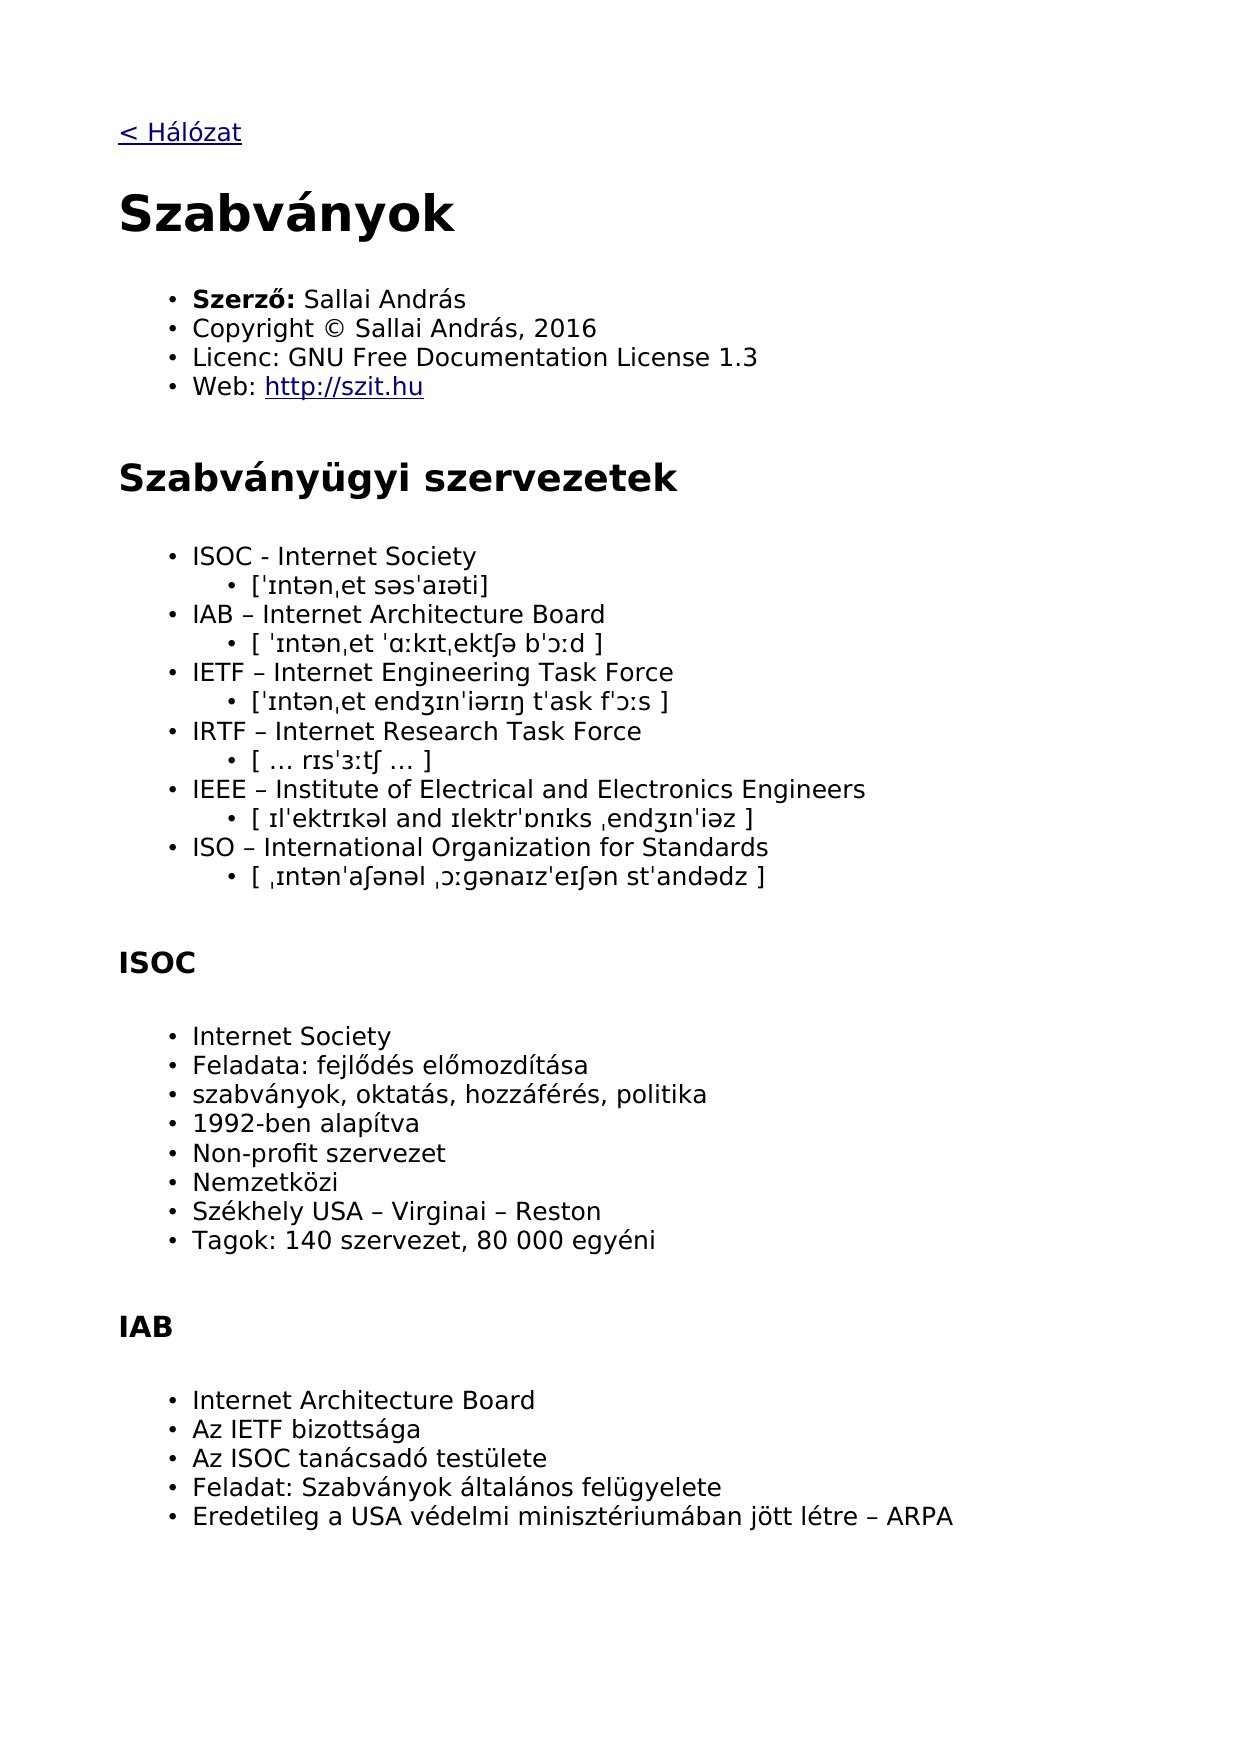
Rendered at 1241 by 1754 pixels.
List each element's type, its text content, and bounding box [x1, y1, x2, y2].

list [ ˌɪntənˈaʃənəl ˌɔːɡənaɪzˈeɪʃən stˈandədz ] [236, 863, 1122, 892]
list szabványok, oktatás, hozzáférés, politika [177, 1081, 1122, 1110]
list Feladata: fejlődés előmozdítása [177, 1051, 1122, 1081]
text < Hálózat [118, 118, 1122, 147]
list Non-profit szervezet [177, 1139, 1122, 1168]
subtitle Szabványok [118, 185, 1122, 243]
list ISOC - Internet Society [177, 542, 1122, 571]
list [ ˈɪntənˌet ˈɑːkɪtˌektʃə bˈɔːd ] [236, 629, 1122, 658]
list Web: http://szit.hu [177, 372, 1122, 402]
list IEEE – Institute of Electrical and Electronics Engineers [177, 775, 1122, 804]
list [ … rɪsˈɜːtʃ … ] [236, 746, 1122, 775]
list Internet Society [177, 1022, 1122, 1051]
list Eredetileg a USA védelmi minisztériumában jött létre – ARPA [177, 1503, 1122, 1532]
list Szerző: Sallai András [177, 285, 1122, 314]
subtitle ISOC [118, 946, 1122, 980]
list Nemzetközi [177, 1168, 1122, 1197]
list [ˈɪntənˌet səsˈaɪəti] [236, 571, 1122, 600]
list Az ISOC tanácsadó testülete [177, 1444, 1122, 1473]
list Az IETF bizottsága [177, 1415, 1122, 1444]
list Székhely USA – Virginai – Reston [177, 1197, 1122, 1226]
list [ˈɪntənˌet endʒɪnˈiərɪŋ tˈask fˈɔːs ] [236, 688, 1122, 717]
list ISO – International Organization for Standards [177, 833, 1122, 863]
list Tagok: 140 szervezet, 80 000 egyéni [177, 1226, 1122, 1256]
list Feladat: Szabványok általános felügyelete [177, 1473, 1122, 1503]
list [ ɪlˈektrɪkəl and ɪlektrˈɒnɪks ˌendʒɪnˈiəz ] [236, 804, 1122, 833]
list IRTF – Internet Research Task Force [177, 717, 1122, 746]
list Licenc: GNU Free Documentation License 1.3 [177, 343, 1122, 372]
list Internet Architecture Board [177, 1386, 1122, 1415]
list 1992-ben alapítva [177, 1110, 1122, 1139]
subtitle Szabványügyi szervezetek [118, 456, 1122, 500]
list IAB – Internet Architecture Board [177, 600, 1122, 629]
list Copyright © Sallai András, 2016 [177, 314, 1122, 343]
list IETF – Internet Engineering Task Force [177, 658, 1122, 688]
subtitle IAB [118, 1310, 1122, 1344]
